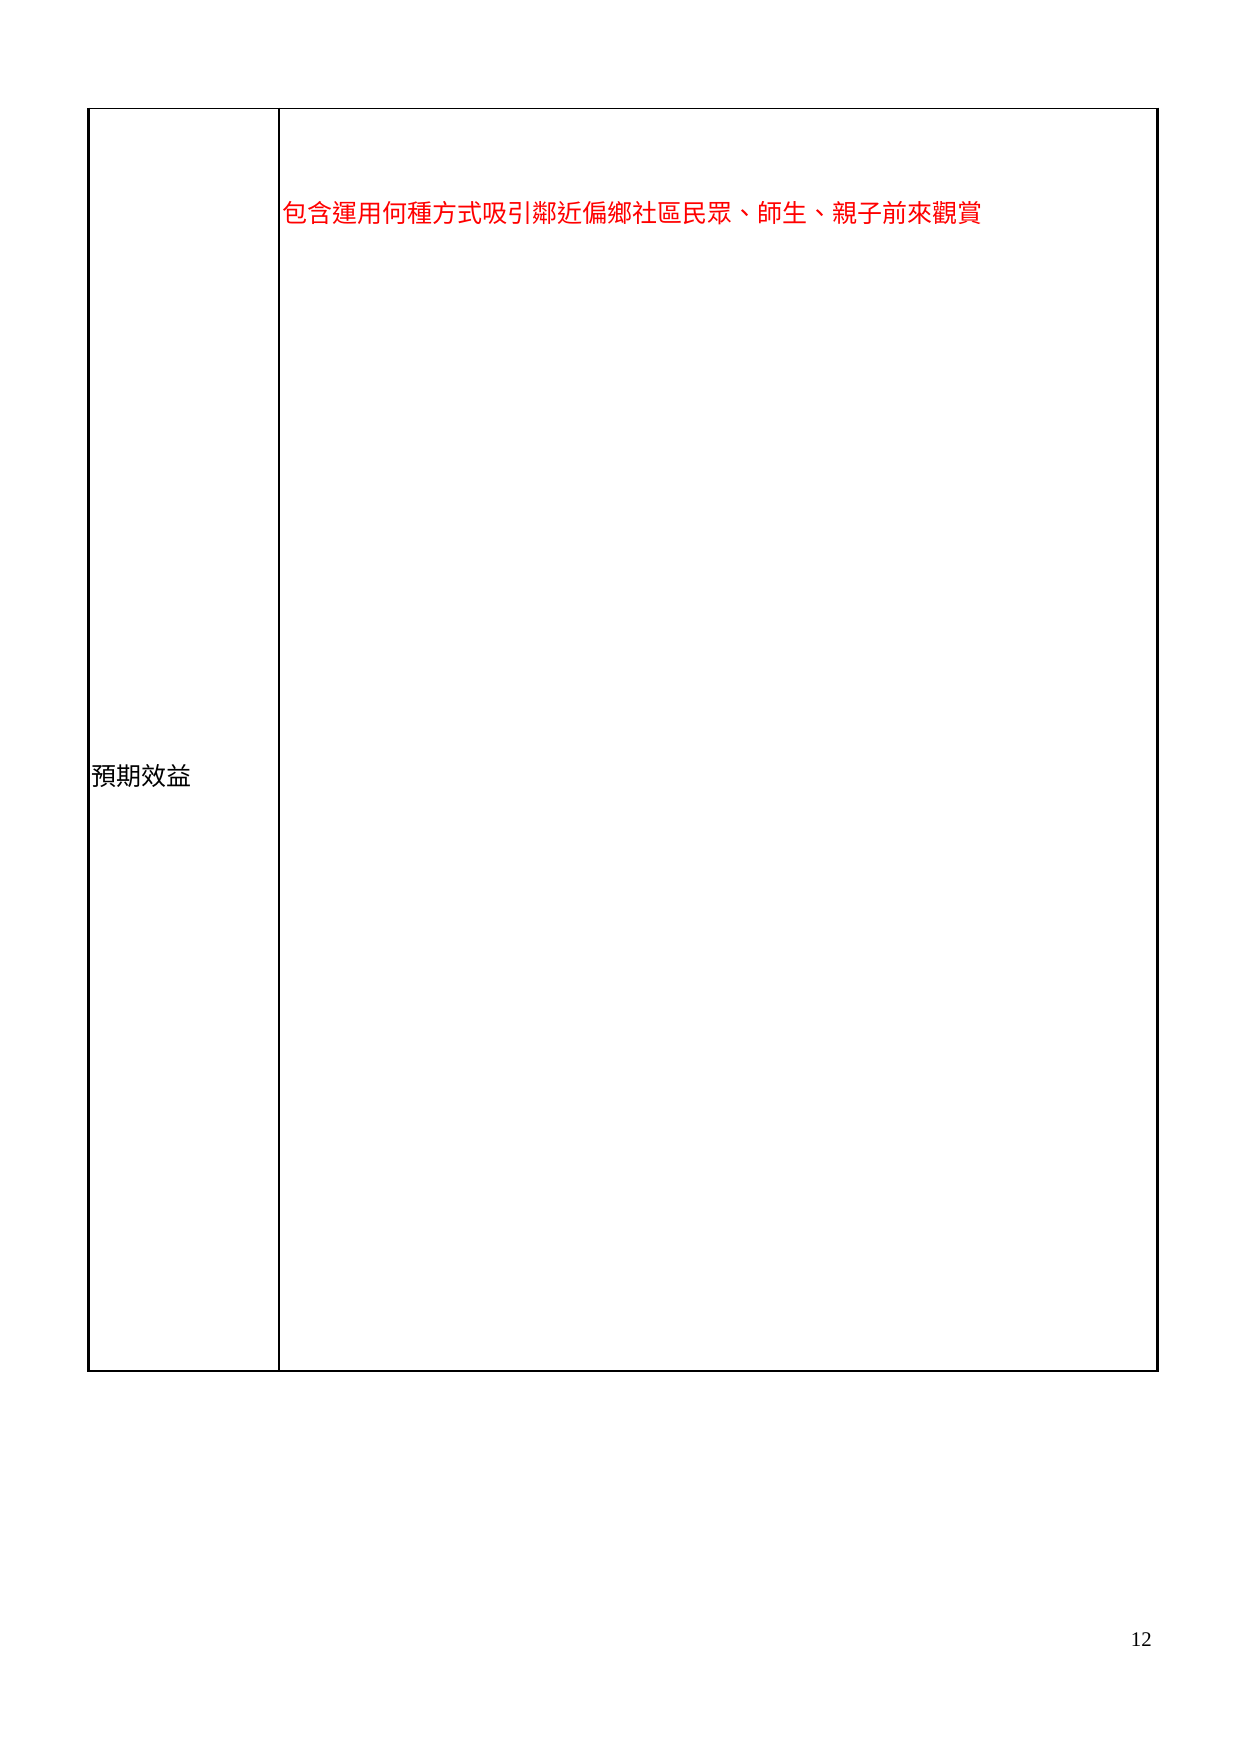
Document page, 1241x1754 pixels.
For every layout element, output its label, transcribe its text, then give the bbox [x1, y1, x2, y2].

table_cell 預期效益 [90, 109, 278, 1370]
table_cell 包含運用何種方式吸引鄰近偏鄉社區民眾、師生、親子前來觀賞 [280, 109, 1156, 1370]
